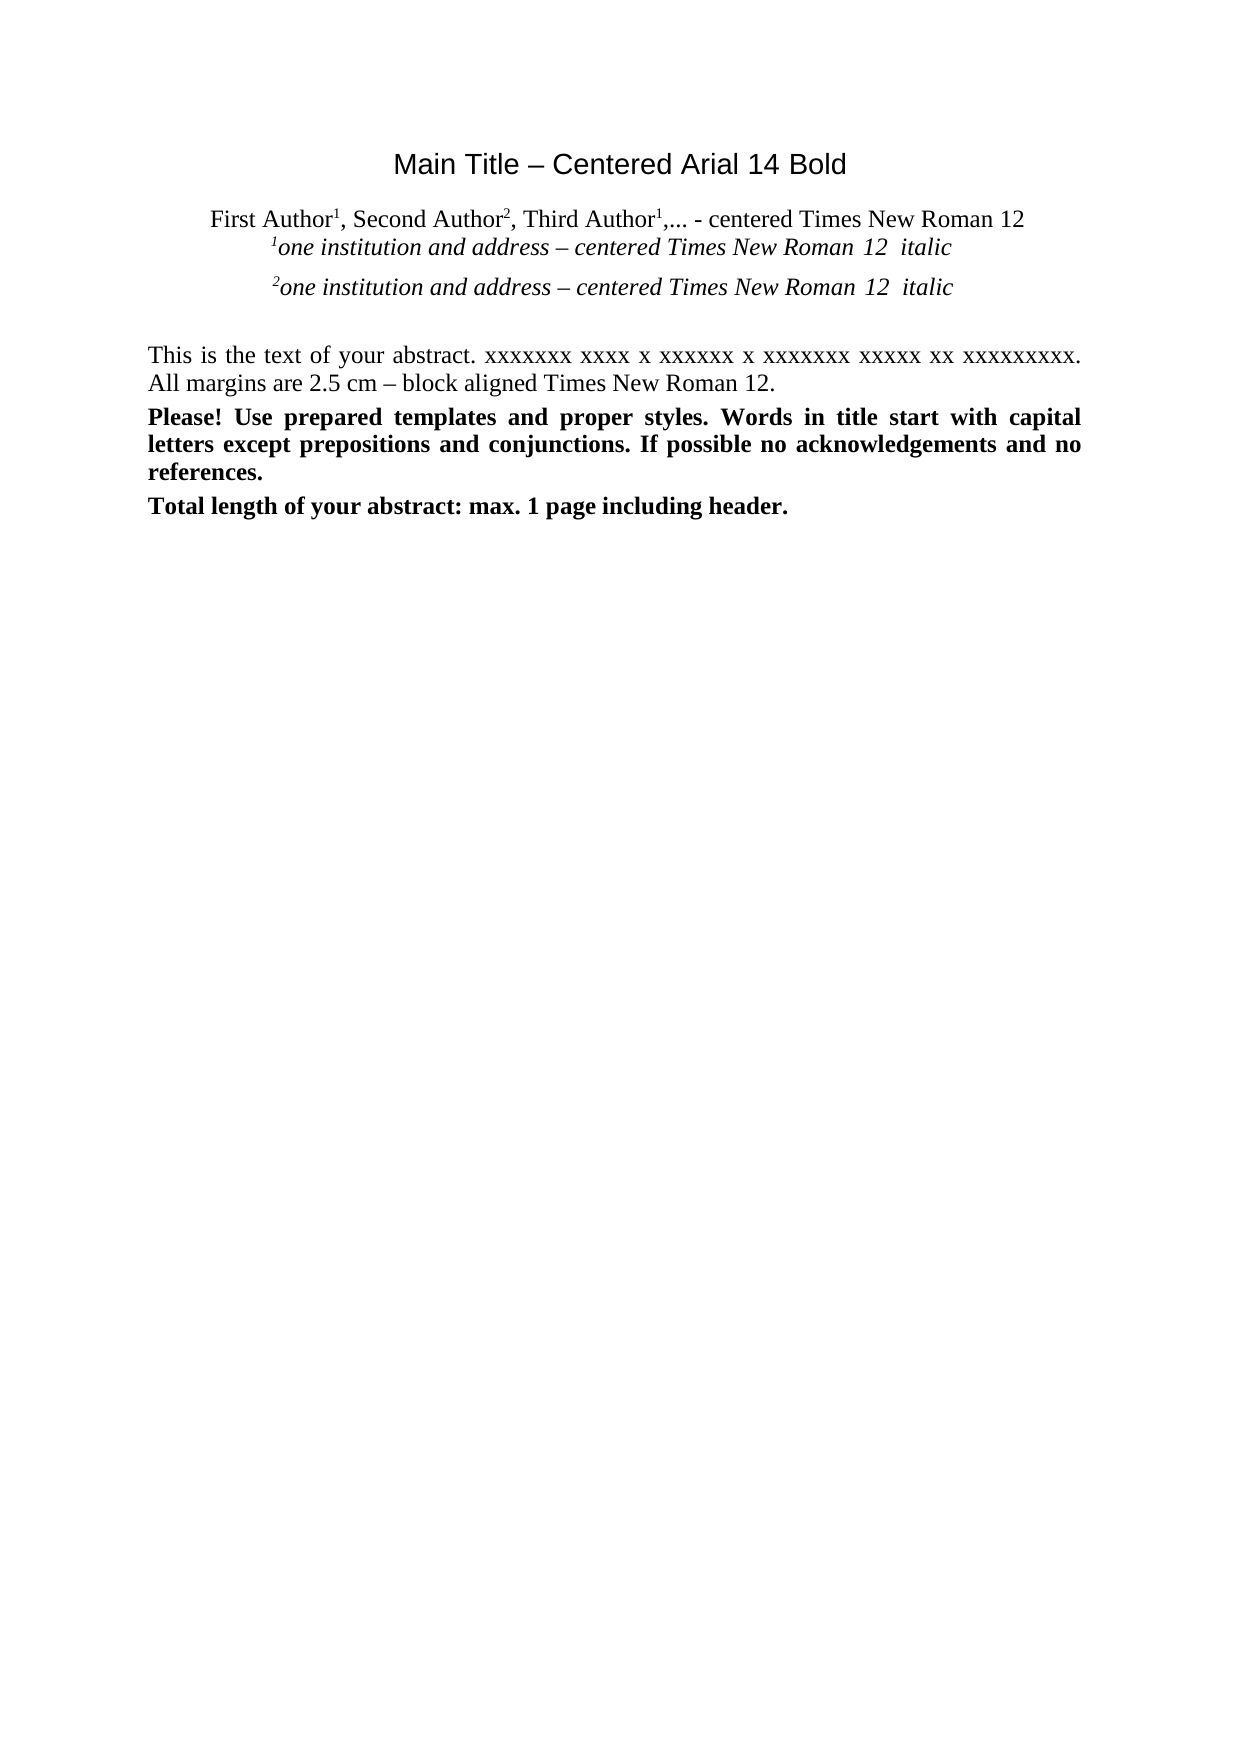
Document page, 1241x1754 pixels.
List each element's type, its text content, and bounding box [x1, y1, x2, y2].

text Total length of your abstract: max. 1 page including header. [148, 492, 1083, 520]
text Please! Use prepared templates and proper styles. Words in title start with capital letters except prepositions and conjunctions. If possible no acknowledgements and no references. [148, 403, 1083, 486]
text 1one institution and address – centered Times New Roman 12 italic [148, 233, 1083, 261]
subtitle Main Title – Centered Arial 14 Bold [148, 148, 1092, 180]
text 2one institution and address – centered Times New Roman 12 italic [148, 273, 1087, 301]
text This is the text of your abstract. xxxxxxx xxxx x xxxxxx x xxxxxxx xxxxx xx xxxxxxxxx. All margins are 2.5 cm – block aligned Times New Roman 12. [148, 341, 1083, 397]
text First Author1, Second Author2, Third Author1,... - centered Times New Roman 12 [148, 205, 1087, 233]
